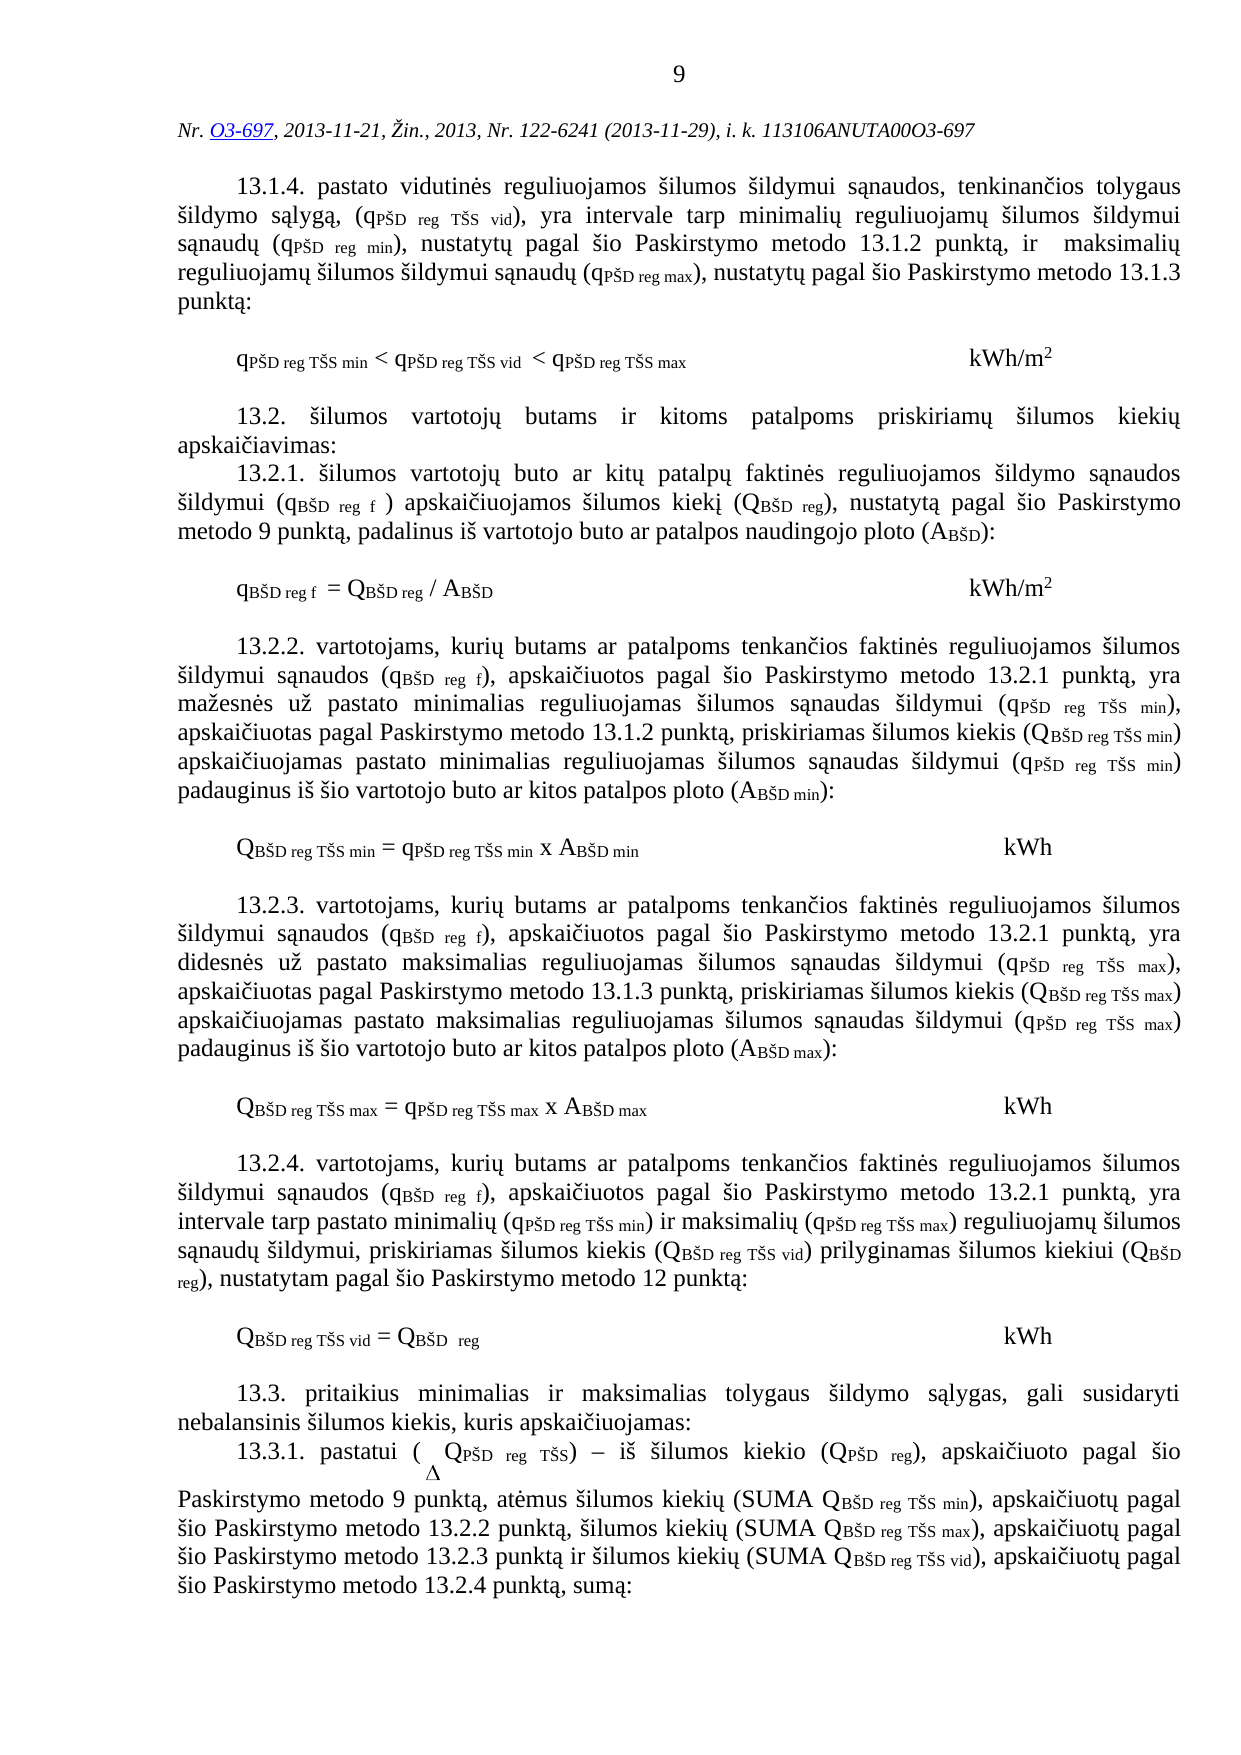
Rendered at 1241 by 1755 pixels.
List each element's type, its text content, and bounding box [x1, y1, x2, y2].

text 13.1.4. pastato vidutinės reguliuojamos šilumos šildymui sąnaudos, tenkinančios tolygaus šildymo sąlygą, (qPŠD reg TŠS vid), yra intervale tarp minimalių reguliuojamų šilumos šildymui sąnaudų (qPŠD reg min), nustatytų pagal šio Paskirstymo metodo 13.1.2 punktą, ir maksimalių reguliuojamų šilumos šildymui sąnaudų (qPŠD reg max), nustatytų pagal šio Paskirstymo metodo 13.1.3 punktą: [177, 171, 1181, 315]
text QBŠD reg TŠS min = qPŠD reg TŠS min x ABŠD min kWh [177, 832, 1181, 861]
text 13.2. šilumos vartotojų butams ir kitoms patalpoms priskiriamų šilumos kiekių apskaičiavimas: [177, 401, 1181, 458]
text 13.2.4. vartotojams, kurių butams ar patalpoms tenkančios faktinės reguliuojamos šilumos šildymui sąnaudos (qBŠD reg f), apskaičiuotos pagal šio Paskirstymo metodo 13.2.1 punktą, yra intervale tarp pastato minimalių (qPŠD reg TŠS min) ir maksimalių (qPŠD reg TŠS max) reguliuojamų šilumos sąnaudų šildymui, priskiriamas šilumos kiekis (QBŠD reg TŠS vid) prilyginamas šilumos kiekiui (QBŠD reg), nustatytam pagal šio Paskirstymo metodo 12 punktą: [177, 1148, 1181, 1292]
text qPŠD reg TŠS min < qPŠD reg TŠS vid < qPŠD reg TŠS max kWh/m2 [177, 343, 1181, 372]
text 13.3. pritaikius minimalias ir maksimalias tolygaus šildymo sąlygas, gali susidaryti nebalansinis šilumos kiekis, kuris apskaičiuojamas: [177, 1378, 1181, 1436]
text Nr. O3-697, 2013-11-21, Žin., 2013, Nr. 122-6241 (2013-11-29), i. k. 113106ANUTA00O3-697 [177, 118, 1181, 142]
text QBŠD reg TŠS vid = QBŠD reg kWh [177, 1321, 1181, 1350]
text 13.2.1. šilumos vartotojų buto ar kitų patalpų faktinės reguliuojamos šildymo sąnaudos šildymui (qBŠD reg f ) apskaičiuojamos šilumos kiekį (QBŠD reg), nustatytą pagal šio Paskirstymo metodo 9 punktą, padalinus iš vartotojo buto ar patalpos naudingojo ploto (ABŠD): [177, 458, 1181, 545]
text 13.2.2. vartotojams, kurių butams ar patalpoms tenkančios faktinės reguliuojamos šilumos šildymui sąnaudos (qBŠD reg f), apskaičiuotos pagal šio Paskirstymo metodo 13.2.1 punktą, yra mažesnės už pastato minimalias reguliuojamas šilumos sąnaudas šildymui (qPŠD reg TŠS min), apskaičiuotas pagal Paskirstymo metodo 13.1.2 punktą, priskiriamas šilumos kiekis (QBŠD reg TŠS min) apskaičiuojamas pastato minimalias reguliuojamas šilumos sąnaudas šildymui (qPŠD reg TŠS min) padauginus iš šio vartotojo buto ar kitos patalpos ploto (ABŠD min): [177, 631, 1181, 803]
text 13.3.1. pastatui (DELTAQPŠD reg TŠS) – iš šilumos kiekio (QPŠD reg), apskaičiuoto pagal šio Paskirstymo metodo 9 punktą, atėmus šilumos kiekių (SUMA QBŠD reg TŠS min), apskaičiuotų pagal šio Paskirstymo metodo 13.2.2 punktą, šilumos kiekių (SUMA QBŠD reg TŠS max), apskaičiuotų pagal šio Paskirstymo metodo 13.2.3 punktą ir šilumos kiekių (SUMA QBŠD reg TŠS vid), apskaičiuotų pagal šio Paskirstymo metodo 13.2.4 punktą, sumą: [177, 1436, 1181, 1599]
text QBŠD reg TŠS max = qPŠD reg TŠS max x ABŠD max kWh [177, 1091, 1181, 1120]
text 13.2.3. vartotojams, kurių butams ar patalpoms tenkančios faktinės reguliuojamos šilumos šildymui sąnaudos (qBŠD reg f), apskaičiuotos pagal šio Paskirstymo metodo 13.2.1 punktą, yra didesnės už pastato maksimalias reguliuojamas šilumos sąnaudas šildymui (qPŠD reg TŠS max), apskaičiuotas pagal Paskirstymo metodo 13.1.3 punktą, priskiriamas šilumos kiekis (QBŠD reg TŠS max) apskaičiuojamas pastato maksimalias reguliuojamas šilumos sąnaudas šildymui (qPŠD reg TŠS max) padauginus iš šio vartotojo buto ar kitos patalpos ploto (ABŠD max): [177, 890, 1181, 1062]
text qBŠD reg f = QBŠD reg / ABŠD kWh/m2 [177, 573, 1181, 602]
